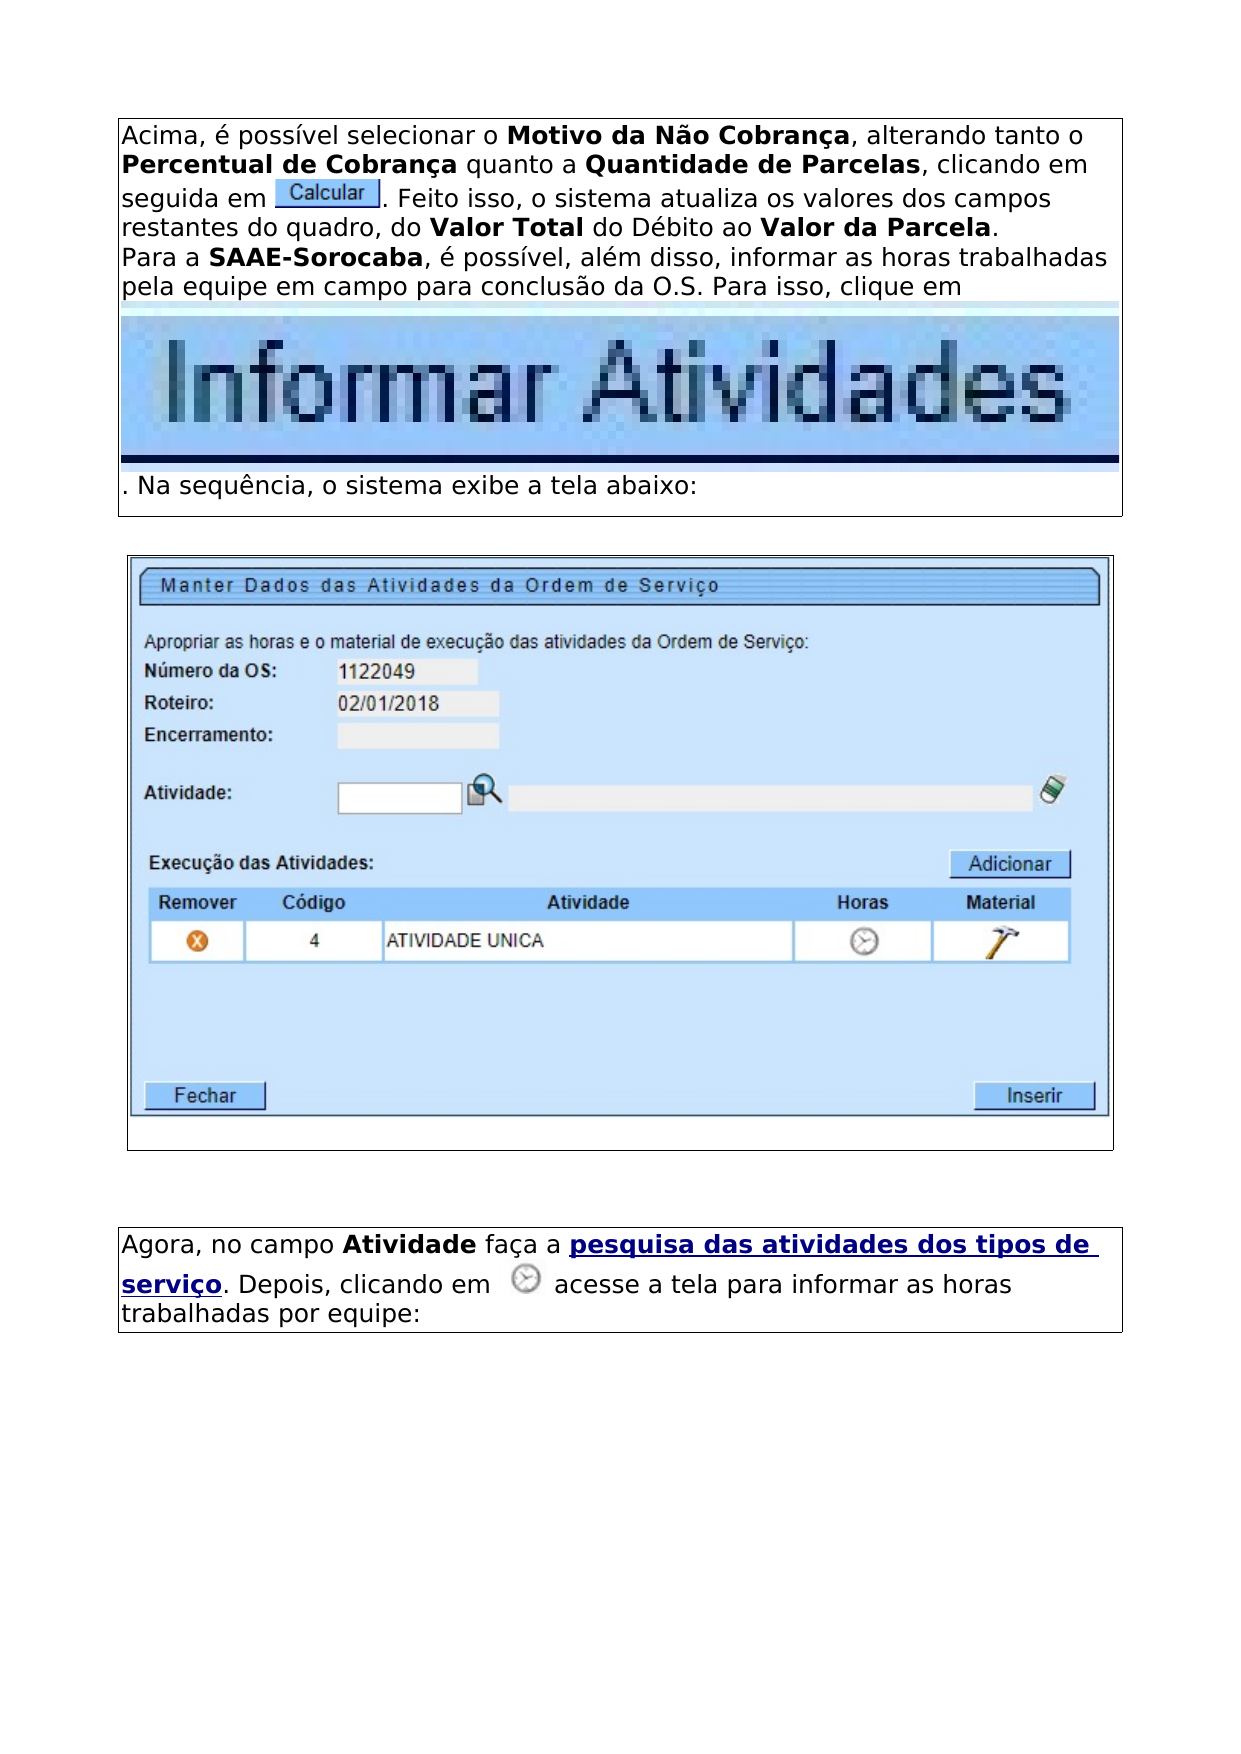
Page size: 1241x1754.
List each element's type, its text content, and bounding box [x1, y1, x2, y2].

table_header Acima, é possível selecionar o Motivo da Não Cobrança, alterando tanto o Percentual de Cobrança quanto a Quantidade de Parcelas, clicando em seguida em . Feito isso, o sistema atualiza os valores dos campos restantes do quadro, do Valor Total do Débito ao Valor da Parcela. Para a SAAE-Sorocaba, é possível, além disso, informar as horas trabalhadas pela equipe em campo para conclusão da O.S. Para isso, clique em . Na sequência, o sistema exibe a tela abaixo: [119, 119, 1122, 516]
table_header [128, 556, 1113, 1150]
picture [121, 301, 1120, 472]
picture [129, 557, 1111, 1118]
table_header Agora, no campo Atividade faça a pesquisa das atividades dos tipos de serviço. Depois, clicando em acesse a tela para informar as horas trabalhadas por equipe: [119, 1228, 1122, 1332]
picture [499, 1259, 546, 1294]
picture [275, 179, 382, 208]
